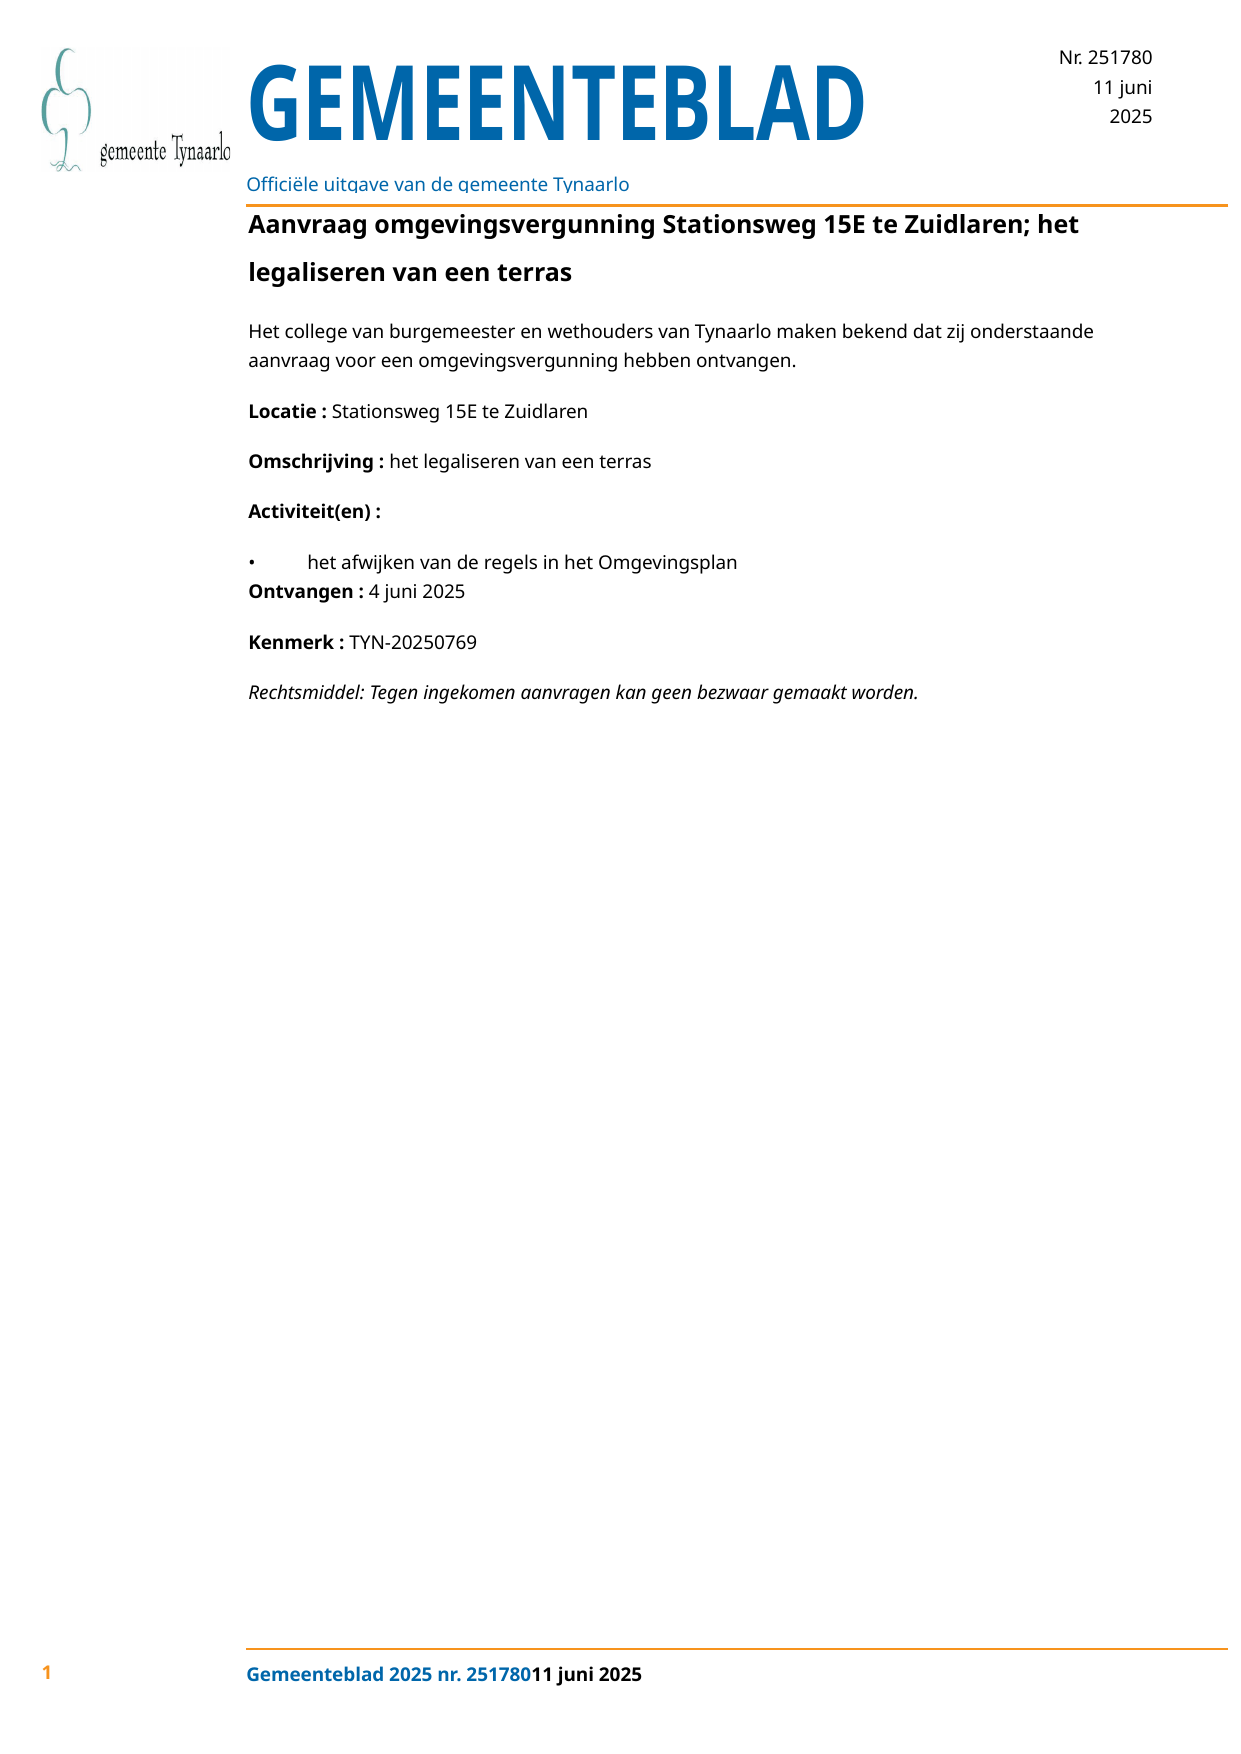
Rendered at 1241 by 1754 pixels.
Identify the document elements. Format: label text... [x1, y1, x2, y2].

text Locatie : Stationsweg 15E te Zuidlaren [248, 398, 1152, 424]
text Rechtsmiddel: Tegen ingekomen aanvragen kan geen bezwaar gemaakt worden. [248, 679, 1152, 705]
text Activiteit(en) : [248, 499, 1152, 524]
text Het college van burgemeester en wethouders van Tynaarlo maken bekend dat zij onderstaande aanvraag voor een omgevingsvergunning hebben ontvangen. [248, 318, 1152, 373]
text Ontvangen : 4 juni 2025 [248, 579, 1152, 604]
text Aanvraag omgevingsvergunning Stationsweg 15E te Zuidlaren; het legaliseren van een terras [248, 207, 1152, 288]
text Omschrijving : het legaliseren van een terras [248, 448, 1152, 474]
picture [41, 47, 231, 172]
list het afwijken van de regels in het Omgevingsplan [248, 549, 1152, 575]
text Kenmerk : TYN-20250769 [248, 629, 1152, 655]
